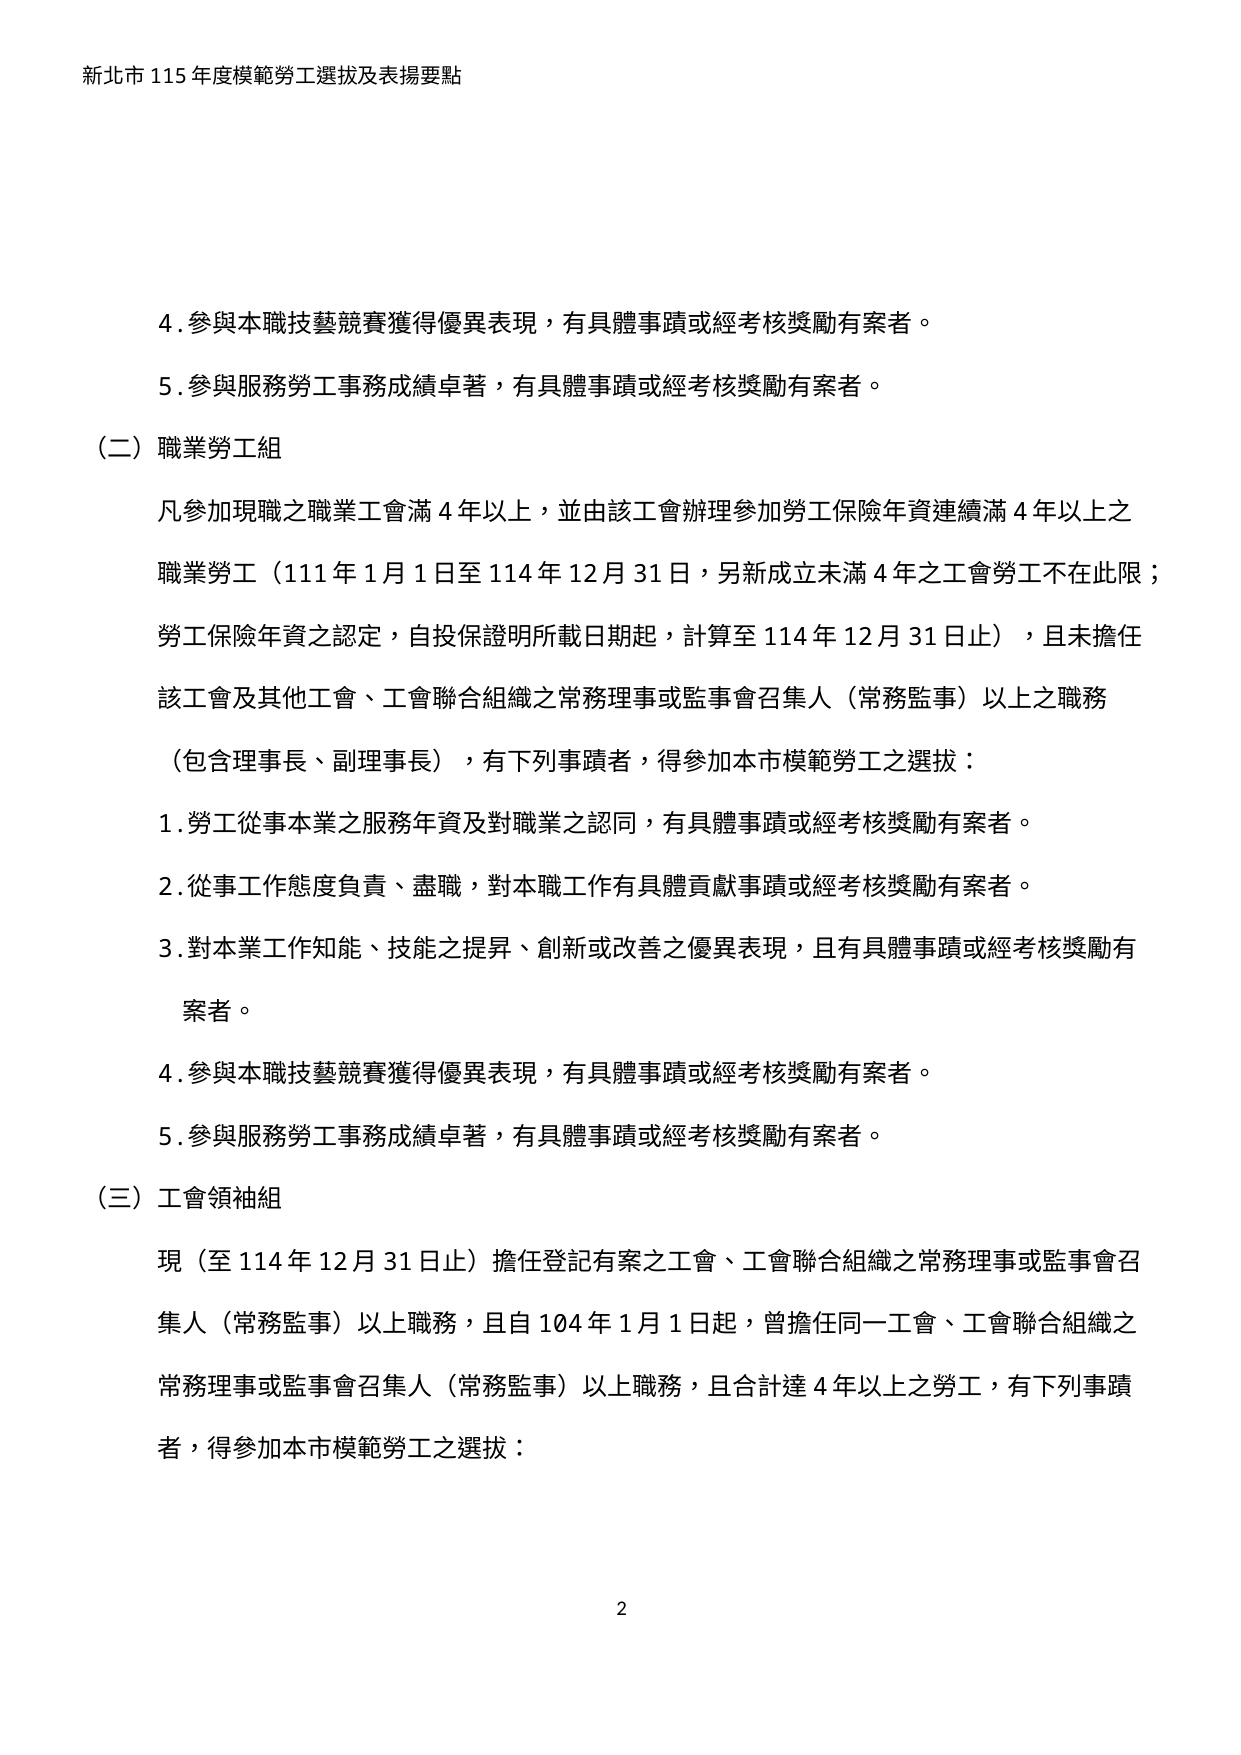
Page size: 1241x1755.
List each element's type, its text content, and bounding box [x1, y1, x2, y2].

text （三）工會領袖組 [83, 1155, 1152, 1218]
text 凡參加現職之職業工會滿4年以上，並由該工會辦理參加勞工保險年資連續滿4年以上之職業勞工（111年1月1日至114年12月31日，另新成立未滿4年之工會勞工不在此限；勞工保險年資之認定，自投保證明所載日期起，計算至114年12月31日止），且未擔任該工會及其他工會、工會聯合組織之常務理事或監事會召集人（常務監事）以上之職務（包含理事長、副理事長），有下列事蹟者，得參加本市模範勞工之選拔： [158, 468, 1152, 780]
text 3.對本業工作知能、技能之提昇、創新或改善之優異表現，且有具體事蹟或經考核獎勵有 案者。 [158, 905, 1152, 1030]
text 5.參與服務勞工事務成績卓著，有具體事蹟或經考核獎勵有案者。 [83, 343, 1152, 405]
text 4.參與本職技藝競賽獲得優異表現，有具體事蹟或經考核獎勵有案者。 [83, 280, 1152, 343]
text 現（至114年12月31日止）擔任登記有案之工會、工會聯合組織之常務理事或監事會召集人（常務監事）以上職務，且自104年1月1日起，曾擔任同一工會、工會聯合組織之常務理事或監事會召集人（常務監事）以上職務，且合計達4年以上之勞工，有下列事蹟者，得參加本市模範勞工之選拔： [158, 1218, 1152, 1468]
text 5.參與服務勞工事務成績卓著，有具體事蹟或經考核獎勵有案者。 [158, 1093, 1152, 1155]
text 4.參與本職技藝競賽獲得優異表現，有具體事蹟或經考核獎勵有案者。 [158, 1030, 1152, 1093]
text 2.從事工作態度負責、盡職，對本職工作有具體貢獻事蹟或經考核獎勵有案者。 [158, 843, 1152, 905]
text 1.勞工從事本業之服務年資及對職業之認同，有具體事蹟或經考核獎勵有案者。 [158, 780, 1152, 843]
text （二）職業勞工組 [83, 405, 1152, 468]
